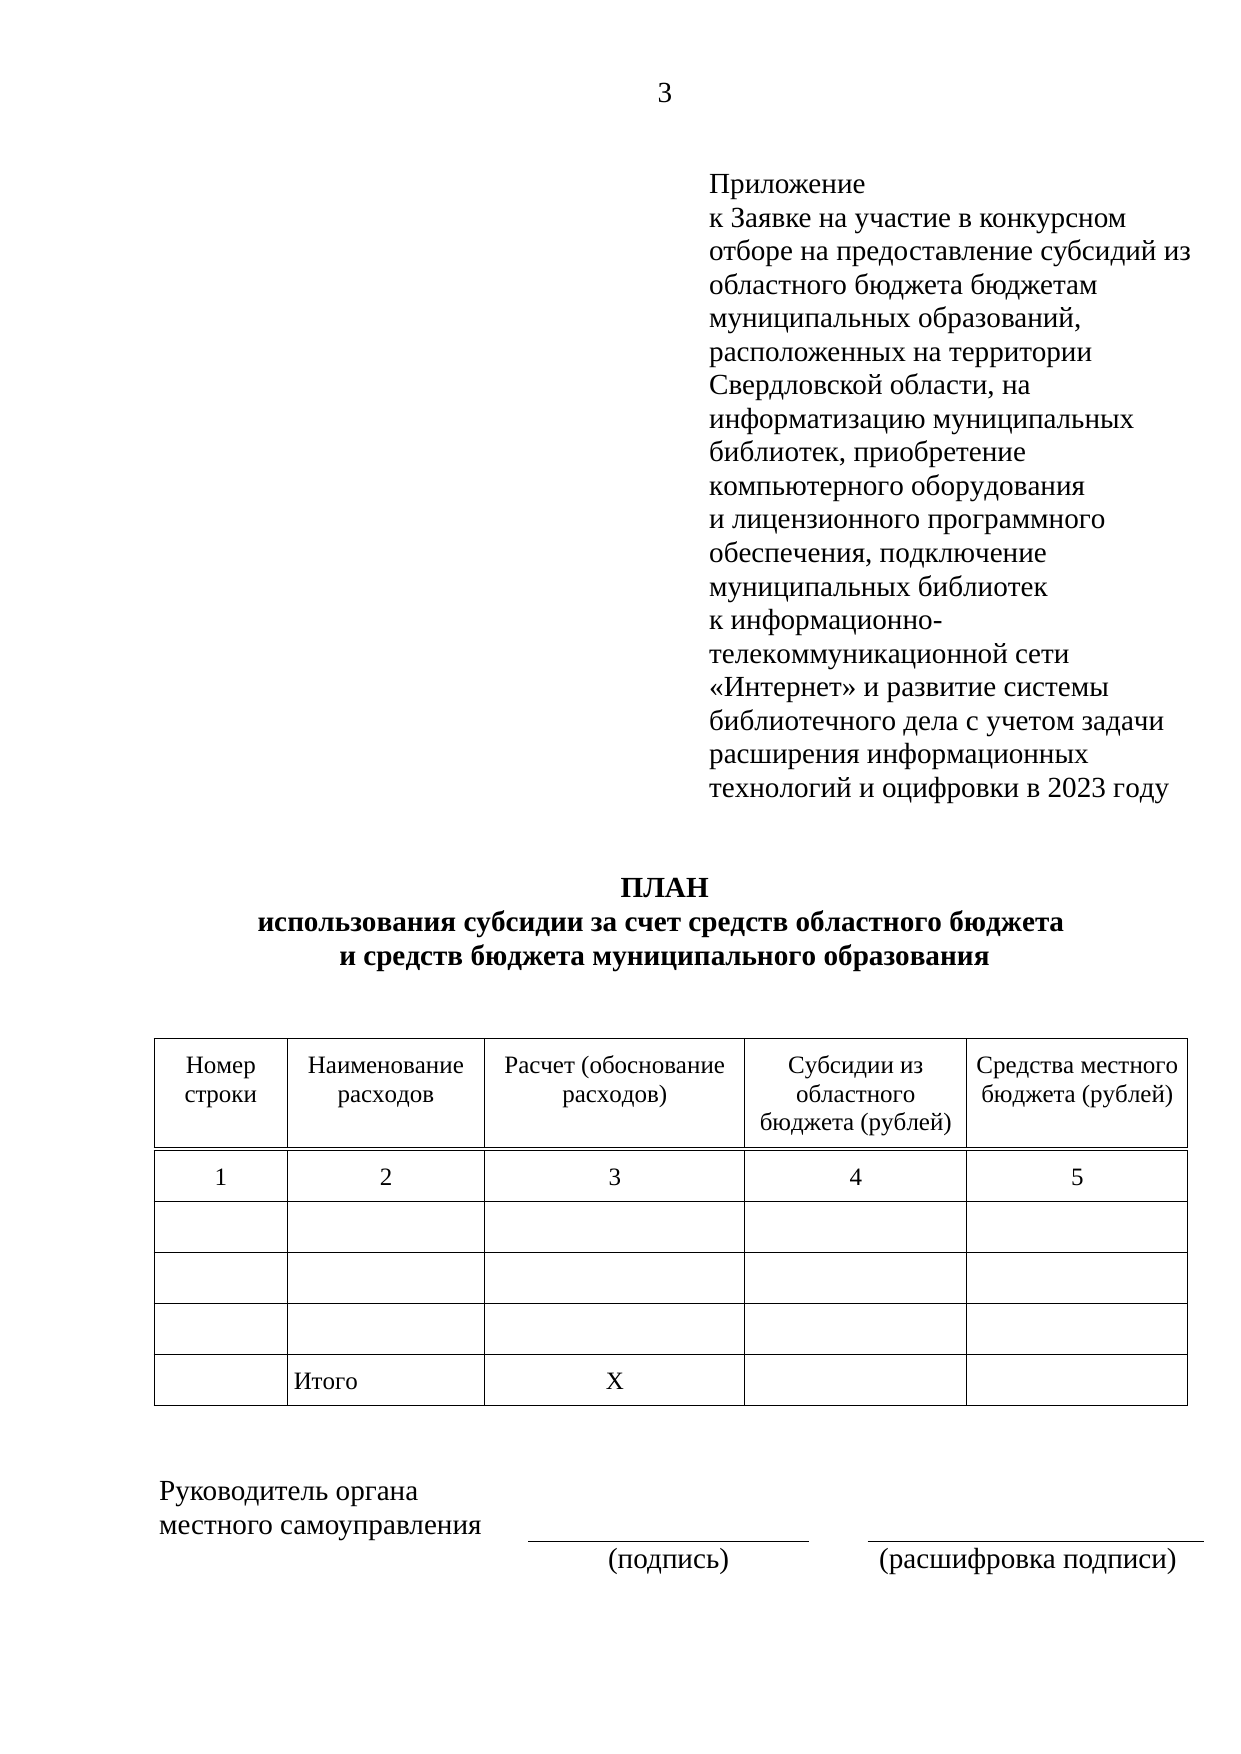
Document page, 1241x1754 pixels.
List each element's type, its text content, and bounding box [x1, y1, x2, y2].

table_header Расчет (обоснование расходов) [485, 1039, 744, 1147]
table_cell [745, 1355, 966, 1405]
table_cell (расшифровка подписи) [868, 1542, 1204, 1575]
table_header [528, 1474, 809, 1541]
table_header [868, 1474, 1204, 1541]
table_header 1 [155, 1151, 287, 1201]
table_cell [155, 1304, 287, 1354]
table_cell [967, 1202, 1187, 1252]
table_header 3 [485, 1151, 744, 1201]
table_cell X [485, 1355, 744, 1405]
table_cell [485, 1304, 744, 1354]
text и средств бюджета муниципального образования [148, 938, 1181, 971]
table_header Руководитель органа местного самоуправления [148, 1474, 528, 1541]
table_cell [485, 1202, 744, 1252]
table_header Средства местного бюджета (рублей) [967, 1039, 1187, 1147]
table_cell [288, 1253, 484, 1303]
table_cell Итого [288, 1355, 484, 1405]
table_cell [155, 1202, 287, 1252]
table_header Наименование расходов [288, 1039, 484, 1147]
table_cell [155, 1253, 287, 1303]
table_cell [967, 1355, 1187, 1405]
table_cell [485, 1253, 744, 1303]
table_header 4 [745, 1151, 966, 1201]
text ПЛАН [148, 871, 1181, 904]
table_cell (подпись) [528, 1542, 809, 1575]
table_cell [288, 1304, 484, 1354]
table_header Номер строки [155, 1039, 287, 1147]
table_cell [745, 1304, 966, 1354]
table_header 2 [288, 1151, 484, 1201]
table_cell [148, 1541, 528, 1575]
table_header Приложение к Заявке на участие в конкурсном отборе на предоставление субсидий из областного бюджета бюджетам муниципальных образований, расположенных на территории Свердловской области, на информатизацию муниципальных библиотек, приобретение компьютерного оборудования и лицензионного программного обеспечения, подключение муниципальных библиотек к информационно-телекоммуникационной сети «Интернет» и развитие системы библиотечного дела с учетом задачи расширения информационных технологий и оцифровки в 2023 году [709, 166, 1204, 803]
table_header 5 [967, 1151, 1187, 1201]
table_header [148, 166, 500, 803]
table_cell [745, 1202, 966, 1252]
table_cell [967, 1253, 1187, 1303]
table_header [809, 1474, 868, 1541]
table_cell [809, 1541, 868, 1575]
table_cell [155, 1355, 287, 1405]
table_header [500, 166, 709, 803]
table_header Субсидии из областного бюджета (рублей) [745, 1039, 966, 1147]
text использования субсидии за счет средств областного бюджета [148, 904, 1181, 938]
table_cell [967, 1304, 1187, 1354]
table_cell [745, 1253, 966, 1303]
table_cell [288, 1202, 484, 1252]
